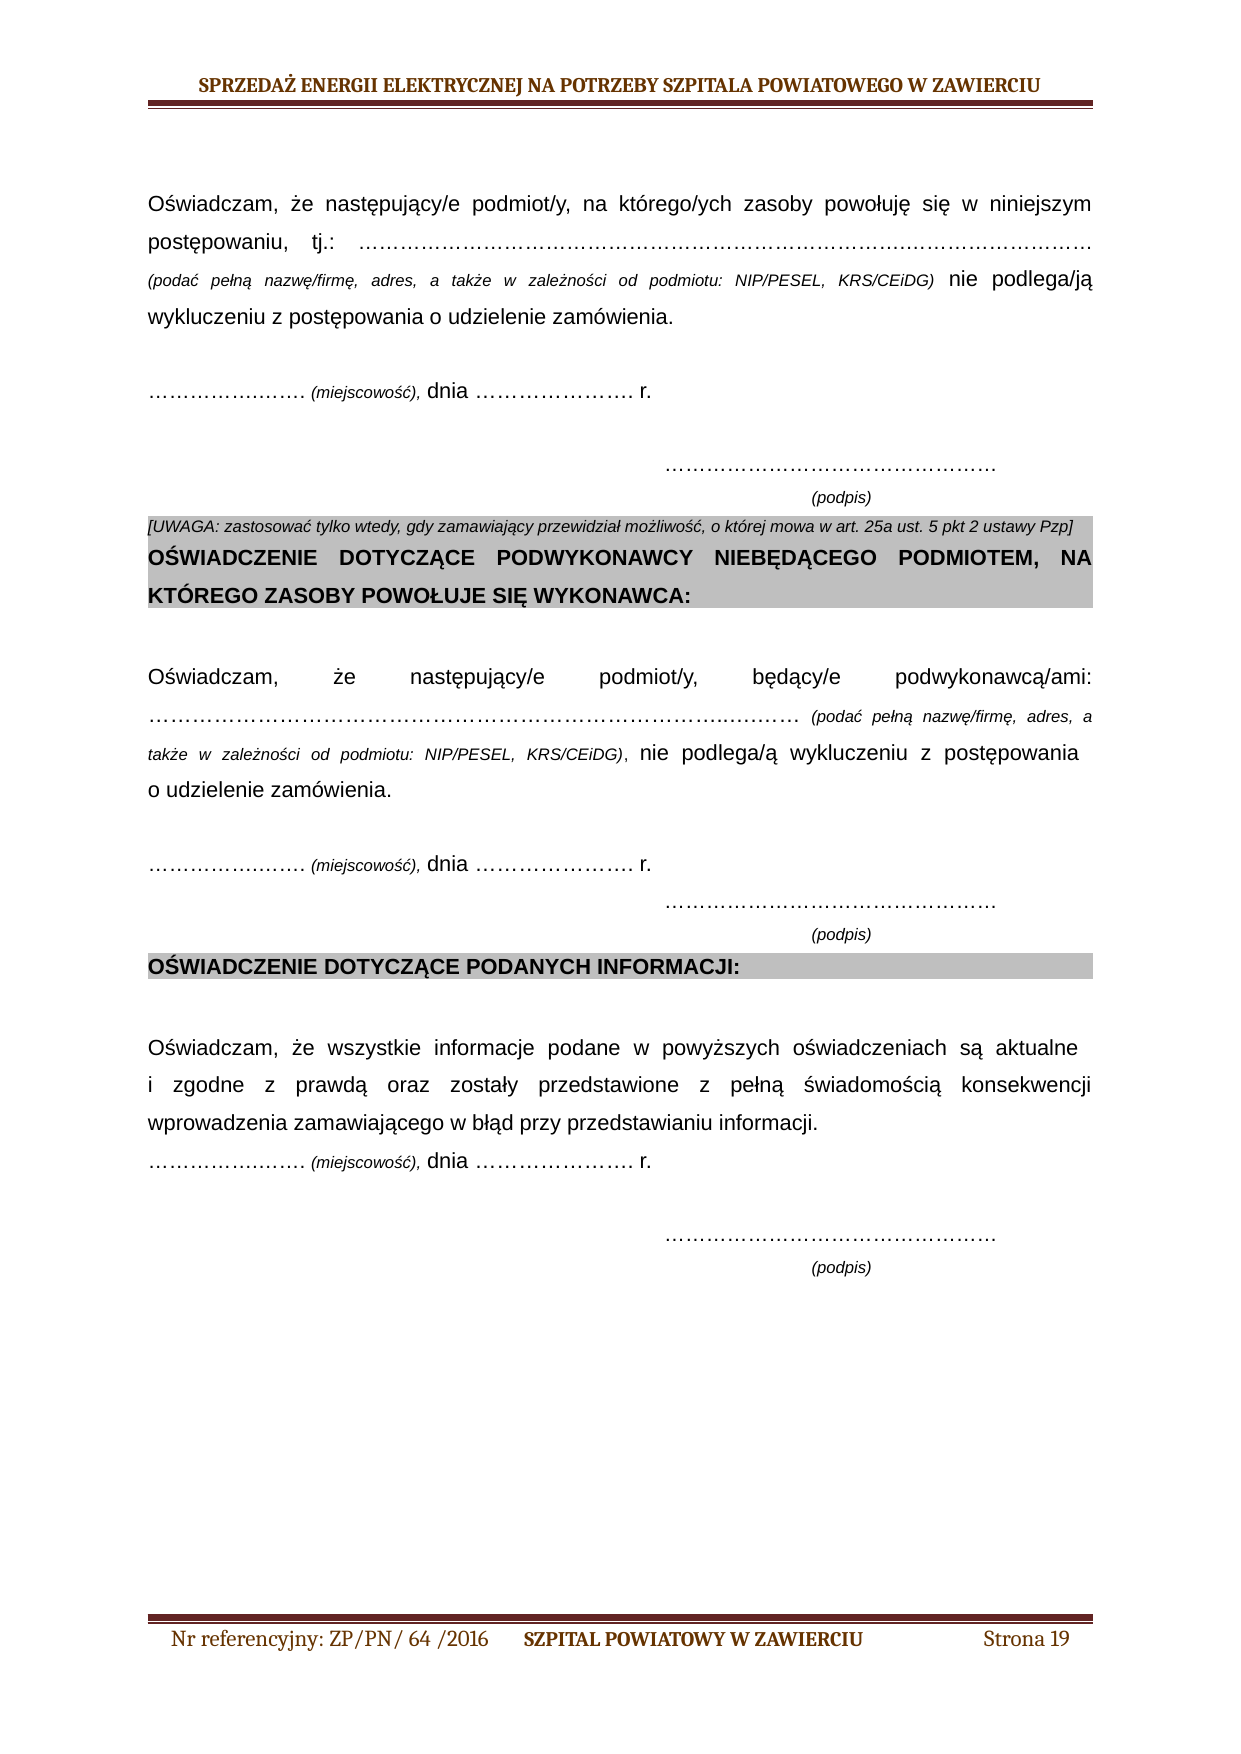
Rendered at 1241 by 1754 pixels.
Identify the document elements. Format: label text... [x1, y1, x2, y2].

text …………….……. (miejscowość), dnia …………………. r. [148, 1148, 1093, 1173]
text (podpis) [738, 925, 1093, 944]
text …………….……. (miejscowość), dnia …………………. r. [148, 378, 1093, 403]
text ………………………………………… [148, 889, 1093, 913]
text ………………………………………… [148, 452, 1093, 476]
text [UWAGA: zastosować tylko wtedy, gdy zamawiający przewidział możliwość, o której mowa w art. 25a ust. 5 pkt 2 ustawy Pzp] [148, 516, 1093, 536]
text OŚWIADCZENIE DOTYCZĄCE PODANYCH INFORMACJI: [148, 953, 1093, 979]
text (podpis) [738, 1258, 1093, 1277]
text (podpis) [738, 488, 1093, 507]
text Oświadczam, że następujący/e podmiot/y, na którego/ych zasoby powołuję się w niniejszym postępowaniu, tj.: …………………………………………………………………….……………………… (podać pełną nazwę/firmę, adres, a także w zależności od podmiotu: NIP/PESEL, KRS/CEiDG) nie podlega/ją wykluczeniu z postępowania o udzielenie zamówienia. [148, 191, 1093, 329]
text Oświadczam, że następujący/e podmiot/y, będący/e podwykonawcą/ami: ……………………………………………………………………..….…… (podać pełną nazwę/firmę, adres, a także w zależności od podmiotu: NIP/PESEL, KRS/CEiDG), nie podlega/ą wykluczeniu z postępowania o udzielenie zamówienia. [148, 664, 1093, 802]
text Oświadczam, że wszystkie informacje podane w powyższych oświadczeniach są aktualne i zgodne z prawdą oraz zostały przedstawione z pełną świadomością konsekwencji wprowadzenia zamawiającego w błąd przy przedstawianiu informacji. [148, 1034, 1093, 1135]
text …………….……. (miejscowość), dnia …………………. r. [148, 851, 1093, 876]
text OŚWIADCZENIE DOTYCZĄCE PODWYKONAWCY NIEBĘDĄCEGO PODMIOTEM, NA KTÓREGO ZASOBY POWOŁUJE SIĘ WYKONAWCA: [148, 545, 1093, 608]
text ………………………………………… [148, 1222, 1093, 1246]
